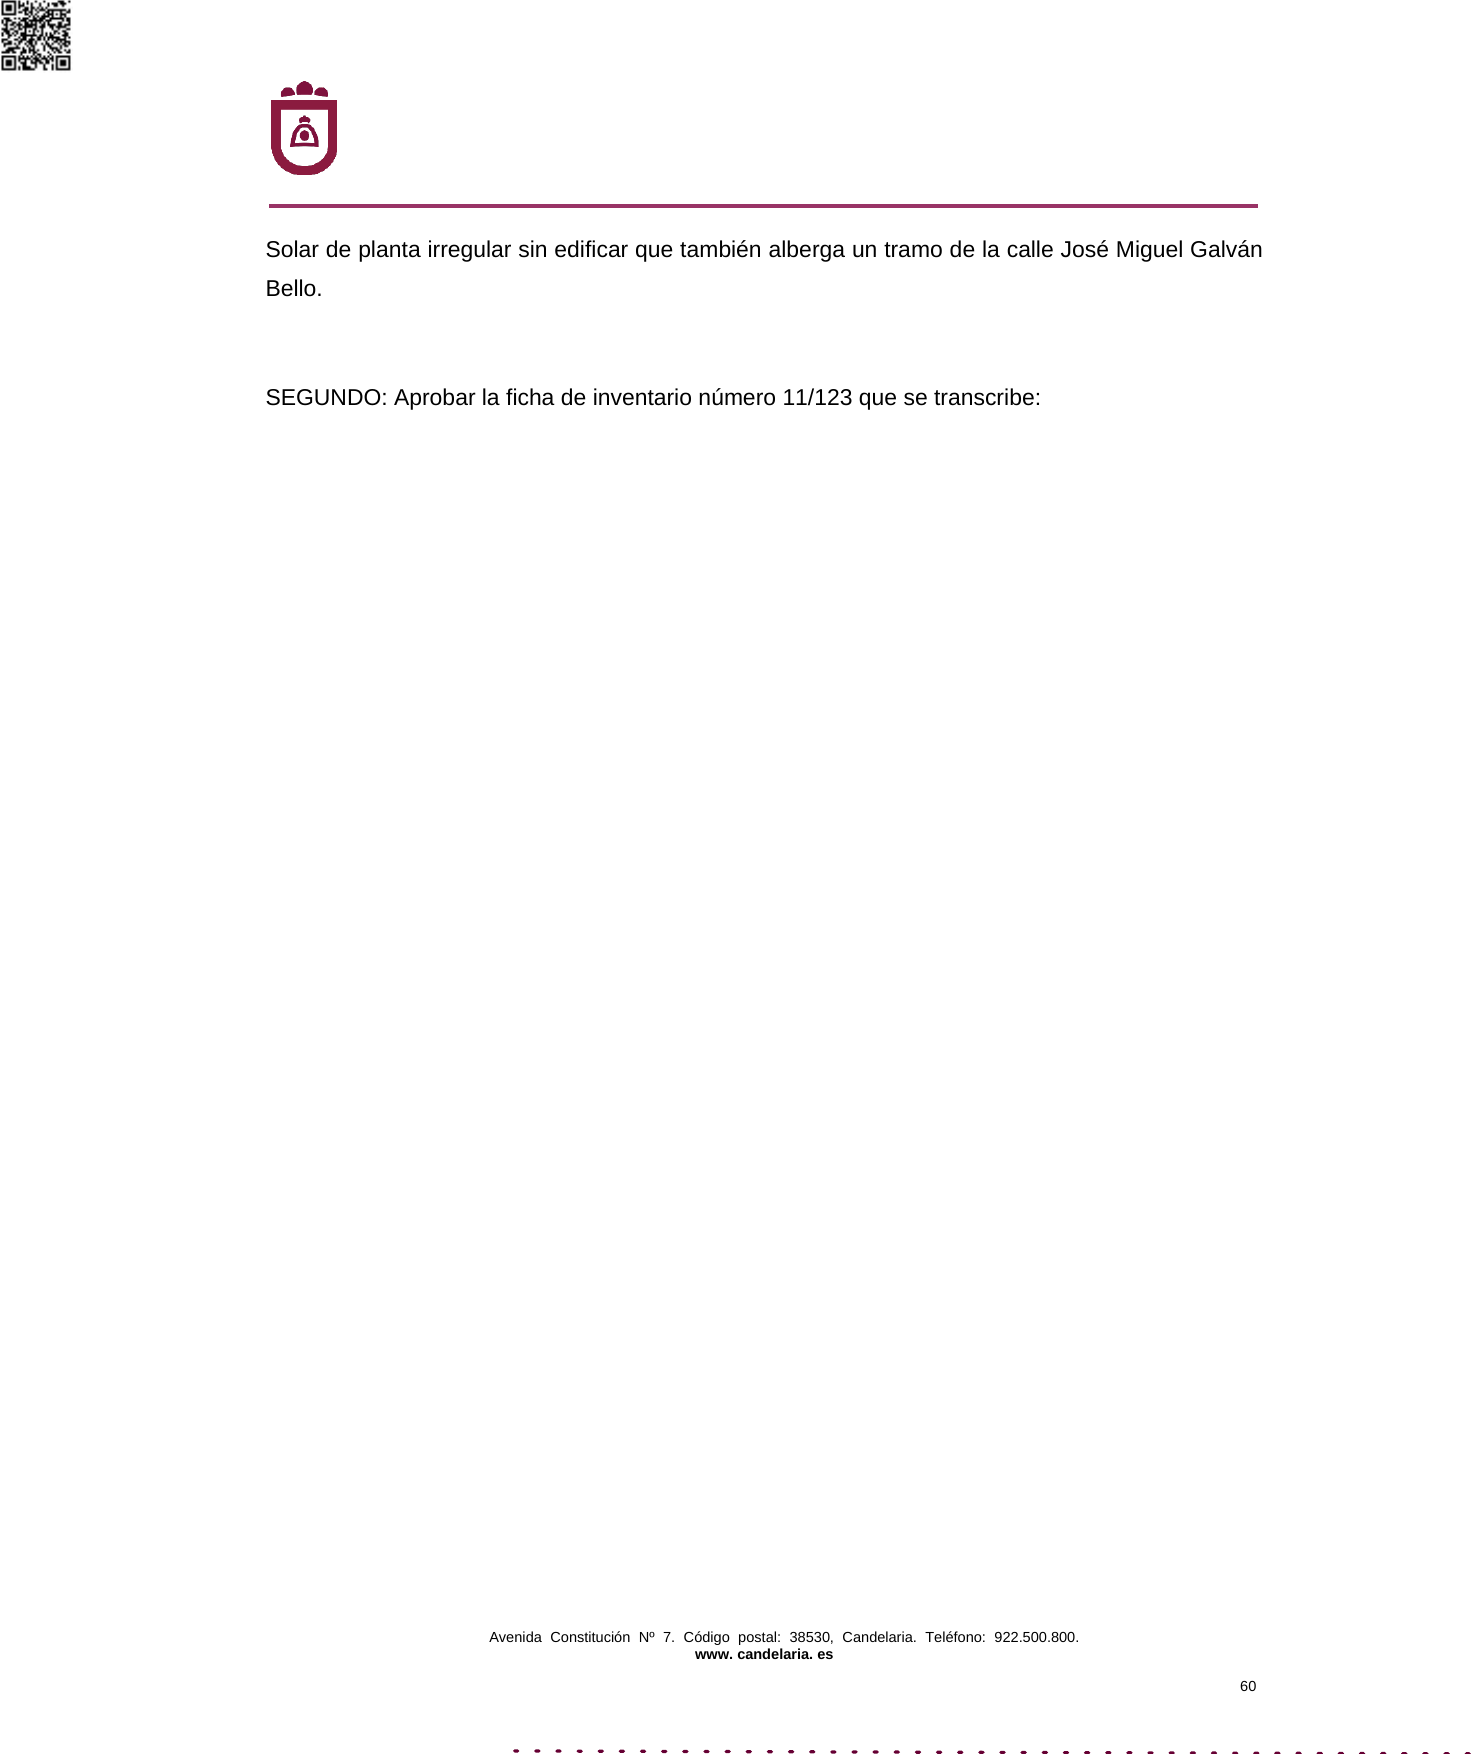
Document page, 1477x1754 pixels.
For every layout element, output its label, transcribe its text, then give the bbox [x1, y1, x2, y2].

text SEGUNDO: Aprobar la ficha de inventario número 11/123 que se transcribe: [265, 383, 1263, 410]
text Solar de planta irregular sin edificar que también alberga un tramo de la calle José Miguel Galván Bello. [265, 236, 1263, 302]
